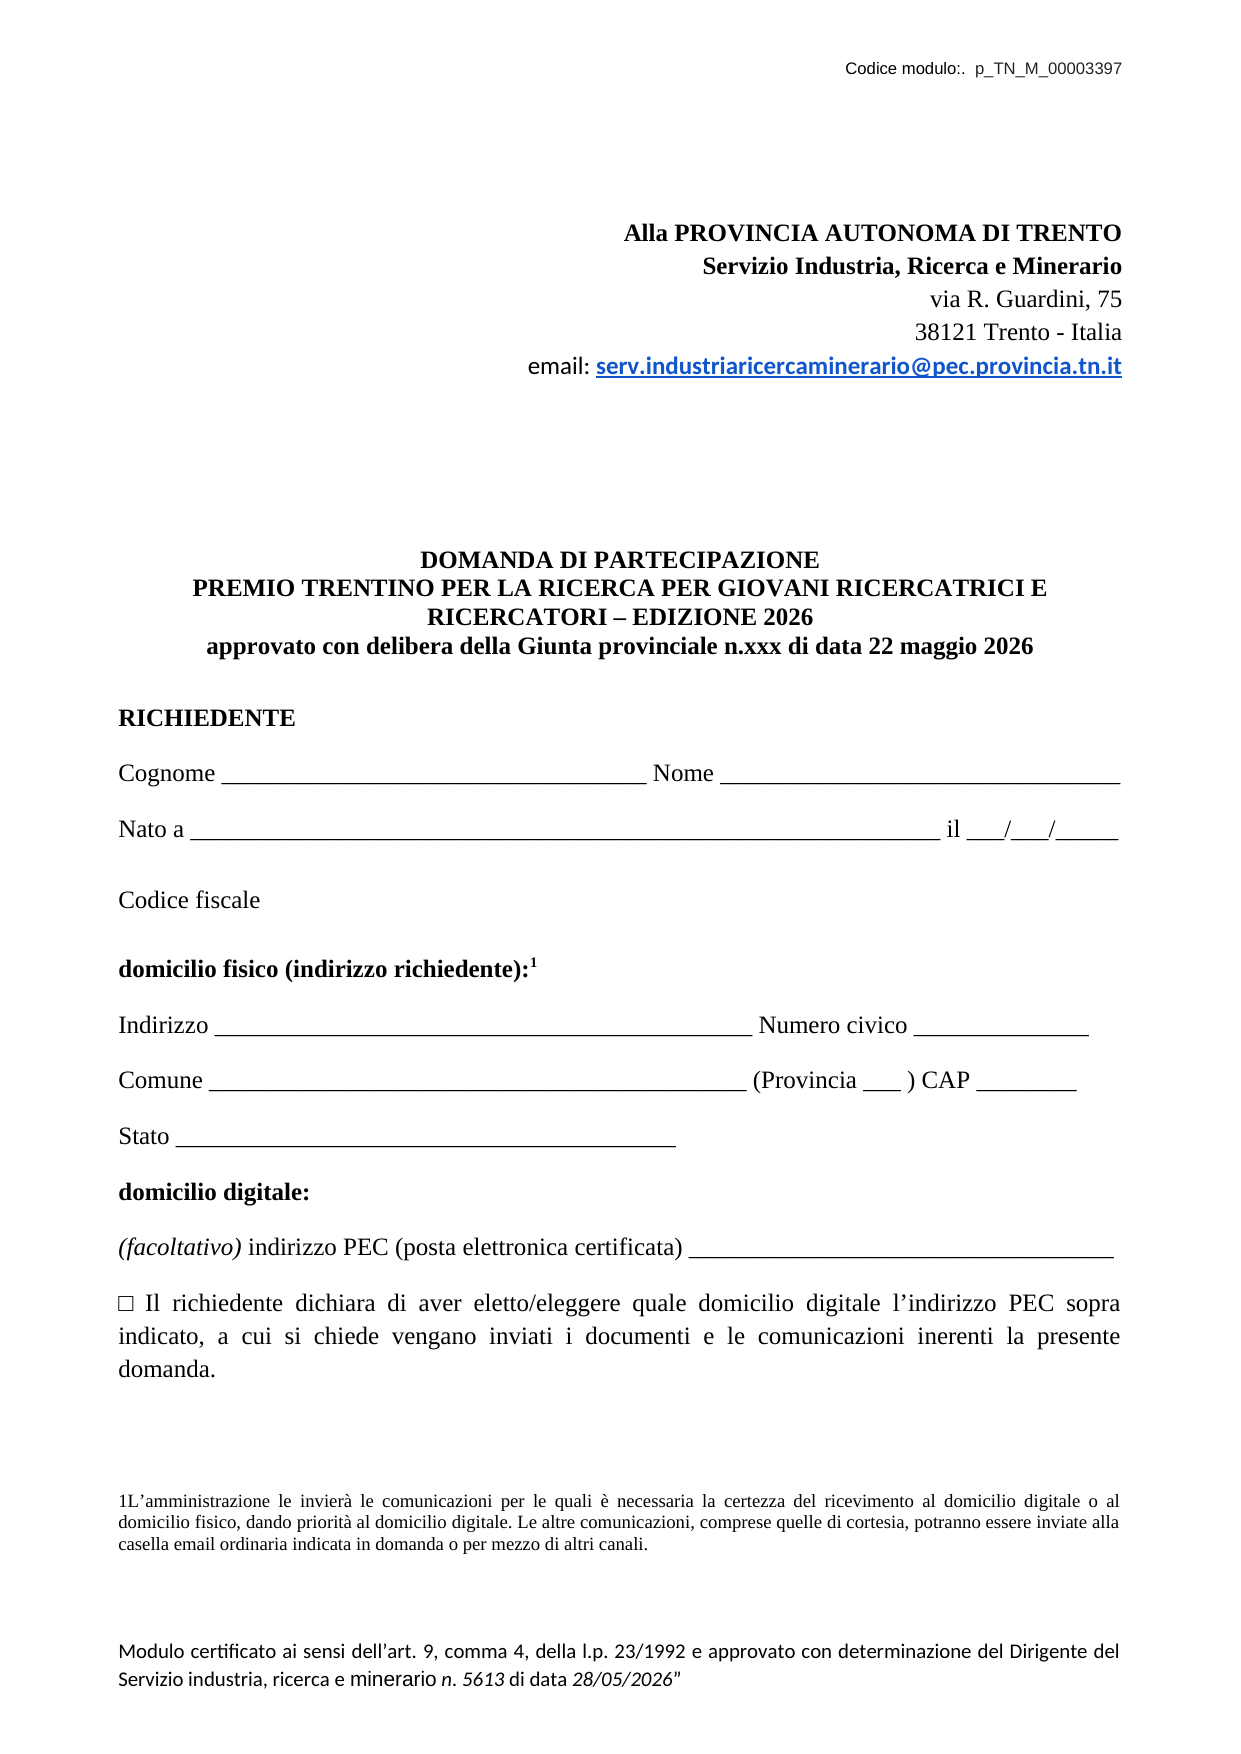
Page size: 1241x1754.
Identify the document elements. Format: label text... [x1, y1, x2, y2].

text domicilio digitale: [118, 1177, 1122, 1205]
text RICHIEDENTE [118, 703, 1122, 732]
text Indirizzo ___________________________________________ Numero civico ______________ [118, 1010, 1122, 1038]
text email: serv.industriaricercaminerario@pec.provincia.tn.it [118, 350, 1122, 381]
text Alla PROVINCIA AUTONOMA DI TRENTO [118, 218, 1122, 247]
text (facoltativo) indirizzo PEC (posta elettronica certificata) __________________________________ [118, 1232, 1122, 1261]
text □ Il richiedente dichiara di aver eletto/eleggere quale domicilio digitale l’indirizzo PEC sopra indicato, a cui si chiede vengano inviati i documenti e le comunicazioni inerenti la presente domanda. [118, 1288, 1122, 1383]
text Codice fiscale     [118, 870, 1122, 918]
text via R. Guardini, 75 [118, 284, 1122, 313]
text Nato a ____________________________________________________________ il ___/___/_____ [118, 814, 1122, 843]
text Servizio Industria, Ricerca e Minerario [118, 251, 1122, 280]
text DOMANDA DI PARTECIPAZIONE [118, 545, 1122, 573]
text Comune ___________________________________________ (Provincia ___ ) CAP ________ [118, 1065, 1122, 1094]
text L’amministrazione le invierà le comunicazioni per le quali è necessaria la certezza del ricevimento al domicilio digitale o al domicilio fisico, dando priorità al domicilio digitale. Le altre comunicazioni, comprese quelle di cortesia, potranno essere inviate alla casella email ordinaria indicata in domanda o per mezzo di altri canali. [118, 1490, 1122, 1554]
text approvato con delibera della Giunta provinciale n.xxx di data 22 maggio 2026 [118, 631, 1122, 660]
text Cognome __________________________________ Nome ________________________________ [118, 758, 1122, 787]
text domicilio fisico (indirizzo richiedente): [118, 954, 1122, 983]
text PREMIO TRENTINO PER LA RICERCA PER GIOVANI RICERCATRICI E RICERCATORI – EDIZIONE 2026 [118, 573, 1122, 631]
text Stato ________________________________________ [118, 1121, 1122, 1150]
text 38121 Trento - Italia [118, 317, 1122, 346]
